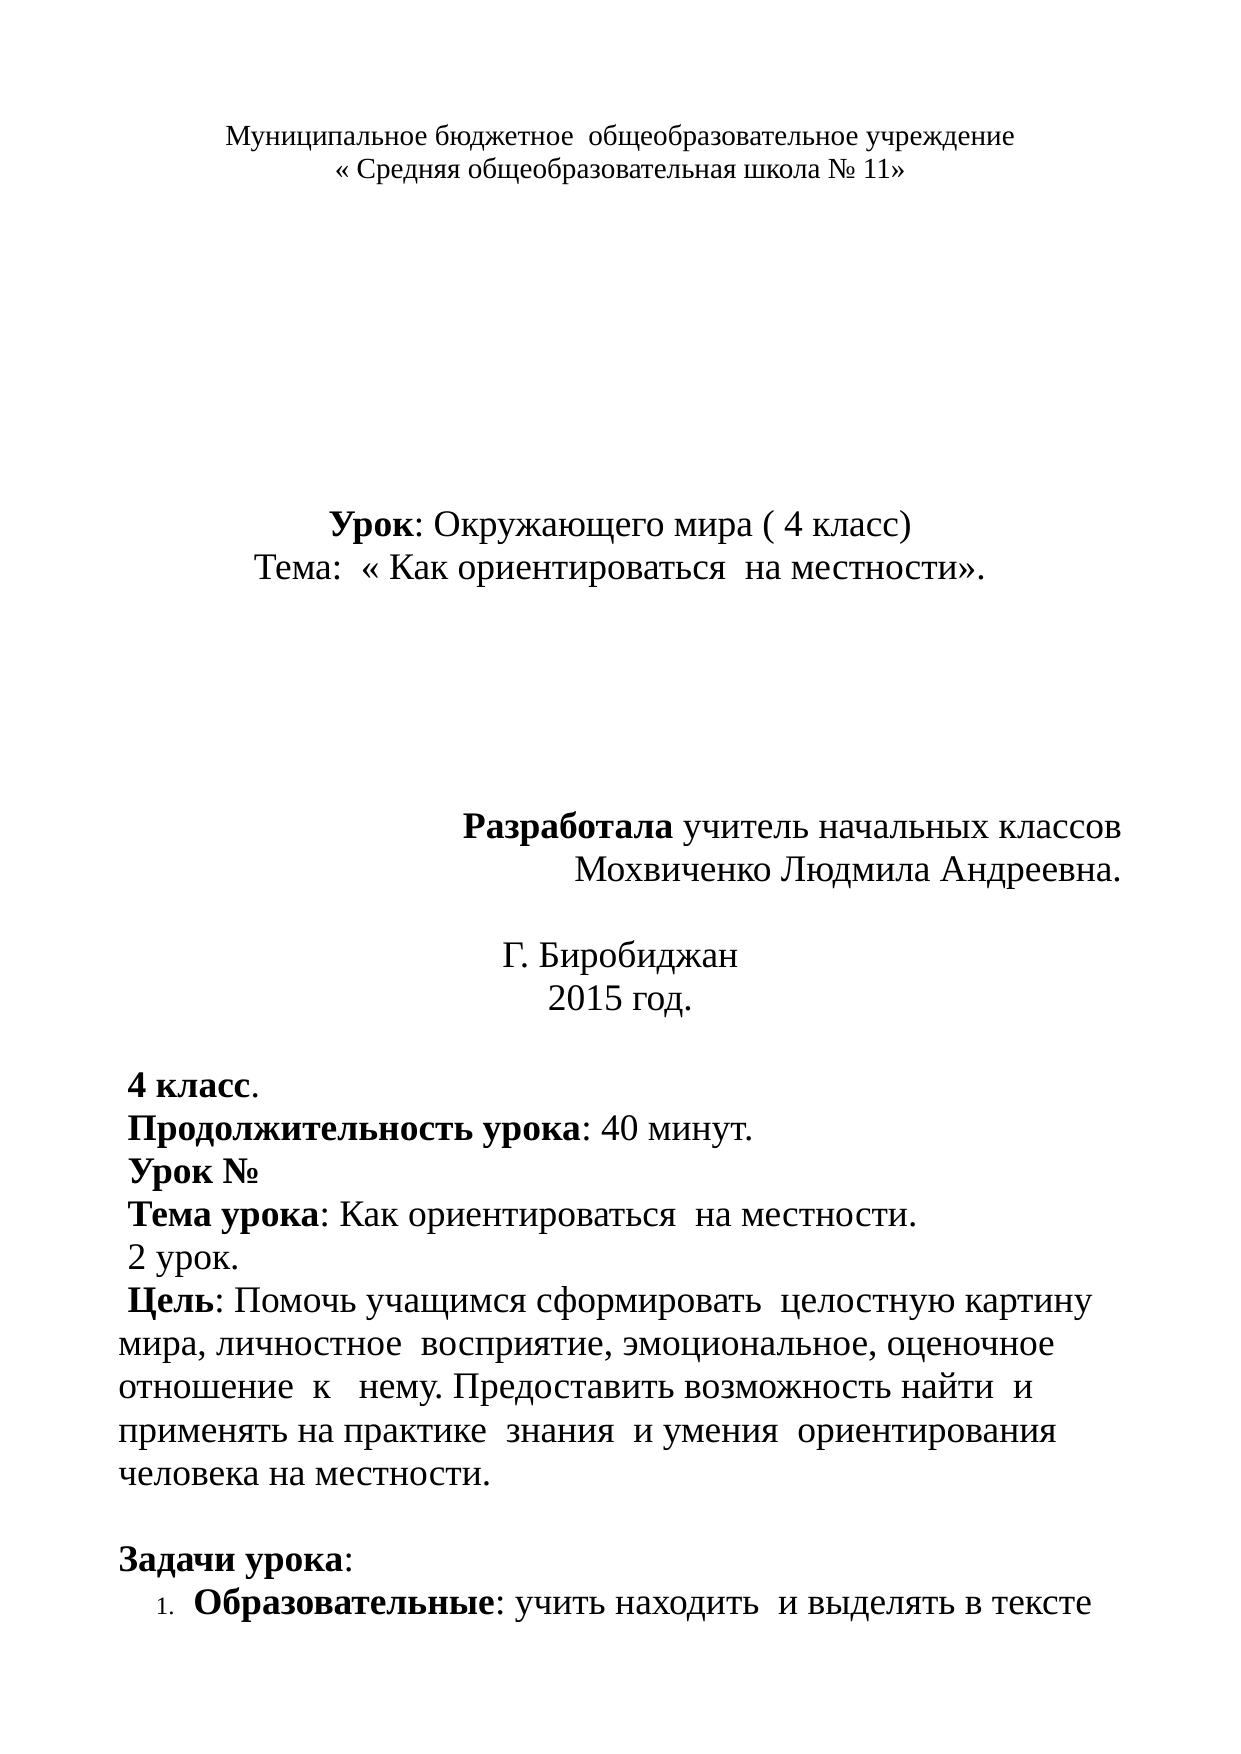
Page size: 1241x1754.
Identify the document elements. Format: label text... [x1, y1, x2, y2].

text Продолжительность урока: 40 минут. [118, 1105, 1122, 1148]
list Образовательные: учить находить и выделять в тексте [156, 1579, 1122, 1623]
text Урок № [118, 1148, 1122, 1191]
text Муниципальное бюджетное общеобразовательное учреждение [118, 118, 1122, 152]
text 2 урок. [118, 1234, 1122, 1278]
text 2015 год. [118, 976, 1122, 1019]
text Тема урока: Как ориентироваться на местности. [118, 1191, 1122, 1234]
text Тема: « Как ориентироваться на местности». [118, 544, 1122, 588]
text 4 класс. [118, 1062, 1122, 1105]
text Урок: Окружающего мира ( 4 класс) [118, 501, 1122, 544]
text Г. Биробиджан [118, 933, 1122, 976]
text « Средняя общеобразовательная школа № 11» [118, 152, 1122, 185]
text Разработала учитель начальных классов [118, 803, 1122, 846]
text Задачи урока: [118, 1536, 1122, 1579]
text Цель: Помочь учащимся сформировать целостную картину мира, личностное восприятие, эмоциональное, оценочное отношение к нему. Предоставить возможность найти и применять на практике знания и умения ориентирования человека на местности. [118, 1278, 1122, 1493]
text Мохвиченко Людмила Андреевна. [118, 846, 1122, 889]
